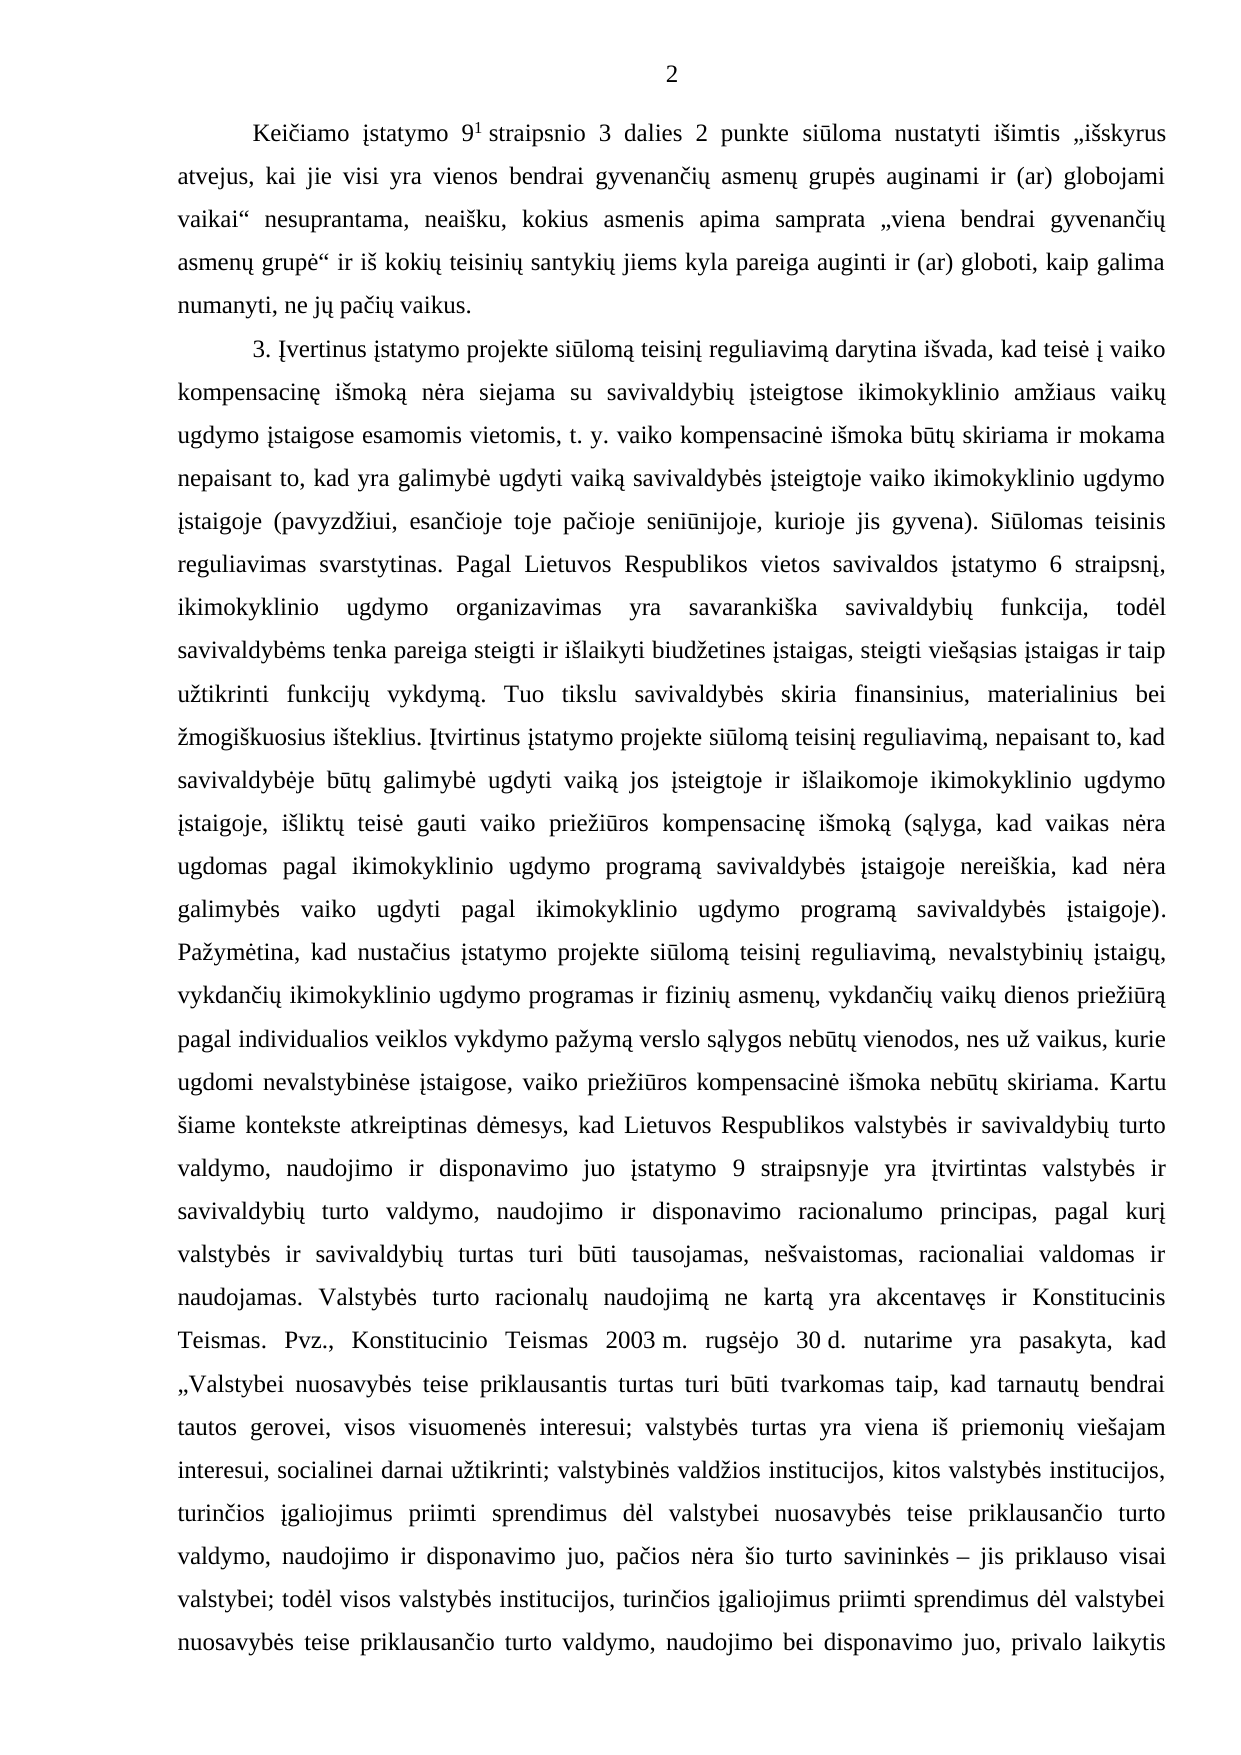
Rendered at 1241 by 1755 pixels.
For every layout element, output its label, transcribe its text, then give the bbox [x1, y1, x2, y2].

text 3. Įvertinus įstatymo projekte siūlomą teisinį reguliavimą darytina išvada, kad teisė į vaiko kompensacinę išmoką nėra siejama su savivaldybių įsteigtose ikimokyklinio amžiaus vaikų ugdymo įstaigose esamomis vietomis, t. y. vaiko kompensacinė išmoka būtų skiriama ir mokama nepaisant to, kad yra galimybė ugdyti vaiką savivaldybės įsteigtoje vaiko ikimokyklinio ugdymo įstaigoje (pavyzdžiui, esančioje toje pačioje seniūnijoje, kurioje jis gyvena). Siūlomas teisinis reguliavimas svarstytinas. Pagal Lietuvos Respublikos vietos savivaldos įstatymo 6 straipsnį, ikimokyklinio ugdymo organizavimas yra savarankiška savivaldybių funkcija, todėl savivaldybėms tenka pareiga steigti ir išlaikyti biudžetines įstaigas, steigti viešąsias įstaigas ir taip užtikrinti funkcijų vykdymą. Tuo tikslu savivaldybės skiria finansinius, materialinius bei žmogiškuosius išteklius. Įtvirtinus įstatymo projekte siūlomą teisinį reguliavimą, nepaisant to, kad savivaldybėje būtų galimybė ugdyti vaiką jos įsteigtoje ir išlaikomoje ikimokyklinio ugdymo įstaigoje, išliktų teisė gauti vaiko priežiūros kompensacinę išmoką (sąlyga, kad vaikas nėra ugdomas pagal ikimokyklinio ugdymo programą savivaldybės įstaigoje nereiškia, kad nėra galimybės vaiko ugdyti pagal ikimokyklinio ugdymo programą savivaldybės įstaigoje). Pažymėtina, kad nustačius įstatymo projekte siūlomą teisinį reguliavimą, nevalstybinių įstaigų, vykdančių ikimokyklinio ugdymo programas ir fizinių asmenų, vykdančių vaikų dienos priežiūrą pagal individualios veiklos vykdymo pažymą verslo sąlygos nebūtų vienodos, nes už vaikus, kurie ugdomi nevalstybinėse įstaigose, vaiko priežiūros kompensacinė išmoka nebūtų skiriama. Kartu šiame kontekste atkreiptinas dėmesys, kad Lietuvos Respublikos valstybės ir savivaldybių turto valdymo, naudojimo ir disponavimo juo įstatymo 9 straipsnyje yra įtvirtintas valstybės ir savivaldybių turto valdymo, naudojimo ir disponavimo racionalumo principas, pagal kurį valstybės ir savivaldybių turtas turi būti tausojamas, nešvaistomas, racionaliai valdomas ir naudojamas. Valstybės turto racionalų naudojimą ne kartą yra akcentavęs ir Konstitucinis Teismas. Pvz., Konstitucinio Teismas 2003 m. rugsėjo 30 d. nutarime yra pasakyta, kad „Valstybei nuosavybės teise priklausantis turtas turi būti tvarkomas taip, kad tarnautų bendrai tautos gerovei, visos visuomenės interesui; valstybės turtas yra viena iš priemonių viešajam interesui, socialinei darnai užtikrinti; valstybinės valdžios institucijos, kitos valstybės institucijos, turinčios įgaliojimus priimti sprendimus dėl valstybei nuosavybės teise priklausančio turto valdymo, naudojimo ir disponavimo juo, pačios nėra šio turto savininkės – jis priklauso visai valstybei; todėl visos valstybės institucijos, turinčios įgaliojimus priimti sprendimus dėl valstybei nuosavybės teise priklausančio turto valdymo, naudojimo bei disponavimo juo, privalo laikytis [177, 334, 1167, 1656]
text Keičiamo įstatymo 91 straipsnio 3 dalies 2 punkte siūloma nustatyti išimtis „išskyrus atvejus, kai jie visi yra vienos bendrai gyvenančių asmenų grupės auginami ir (ar) globojami vaikai“ nesuprantama, neaišku, kokius asmenis apima samprata „viena bendrai gyvenančių asmenų grupė“ ir iš kokių teisinių santykių jiems kyla pareiga auginti ir (ar) globoti, kaip galima numanyti, ne jų pačių vaikus. [177, 118, 1167, 319]
